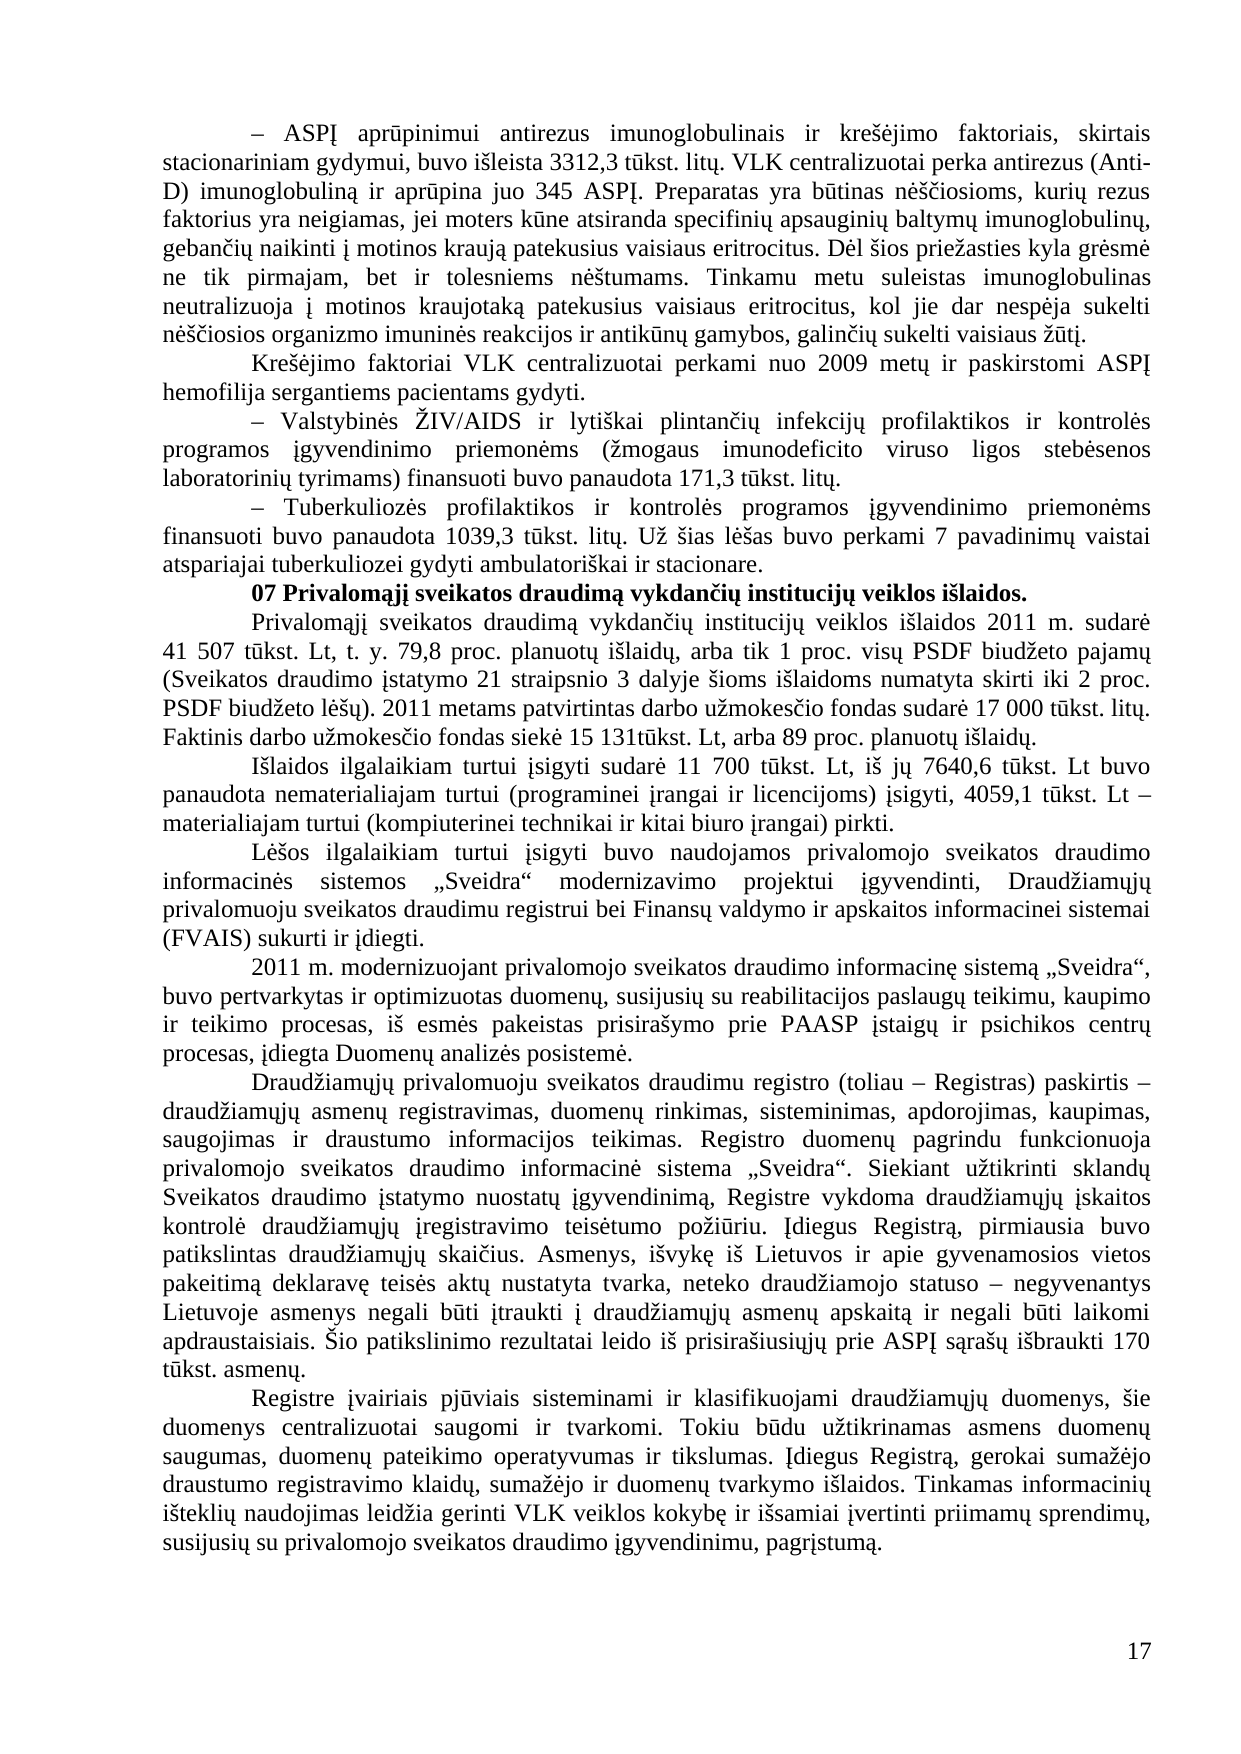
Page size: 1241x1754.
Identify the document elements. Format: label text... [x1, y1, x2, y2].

text Privalomąjį sveikatos draudimą vykdančių institucijų veiklos išlaidos 2011 m. sudarė 41 507 tūkst. Lt, t. y. 79,8 proc. planuotų išlaidų, arba tik 1 proc. visų PSDF biudžeto pajamų (Sveikatos draudimo įstatymo 21 straipsnio 3 dalyje šioms išlaidoms numatyta skirti iki 2 proc. PSDF biudžeto lėšų). 2011 metams patvirtintas darbo užmokesčio fondas sudarė 17 000 tūkst. litų. Faktinis darbo užmokesčio fondas siekė 15 131tūkst. Lt, arba 89 proc. planuotų išlaidų. [162, 607, 1152, 751]
text 07 Privalomąjį sveikatos draudimą vykdančių institucijų veiklos išlaidos. [162, 578, 1152, 607]
text – ASPĮ aprūpinimui antirezus imunoglobulinais ir krešėjimo faktoriais, skirtais stacionariniam gydymui, buvo išleista 3312,3 tūkst. litų. VLK centralizuotai perka antirezus (Anti-D) imunoglobuliną ir aprūpina juo 345 ASPĮ. Preparatas yra būtinas nėščiosioms, kurių rezus faktorius yra neigiamas, jei moters kūne atsiranda specifinių apsauginių baltymų imunoglobulinų, gebančių naikinti į motinos kraują patekusius vaisiaus eritrocitus. Dėl šios priežasties kyla grėsmė ne tik pirmajam, bet ir tolesniems nėštumams. Tinkamu metu suleistas imunoglobulinas neutralizuoja į motinos kraujotaką patekusius vaisiaus eritrocitus, kol jie dar nespėja sukelti nėščiosios organizmo imuninės reakcijos ir antikūnų gamybos, galinčių sukelti vaisiaus žūtį. [162, 118, 1152, 348]
text – Valstybinės ŽIV/AIDS ir lytiškai plintančių infekcijų profilaktikos ir kontrolės programos įgyvendinimo priemonėms (žmogaus imunodeficito viruso ligos stebėsenos laboratorinių tyrimams) finansuoti buvo panaudota 171,3 tūkst. litų. [162, 406, 1152, 492]
text Krešėjimo faktoriai VLK centralizuotai perkami nuo 2009 metų ir paskirstomi ASPĮ hemofilija sergantiems pacientams gydyti. [162, 348, 1152, 406]
text 2011 m. modernizuojant privalomojo sveikatos draudimo informacinę sistemą „Sveidra“, buvo pertvarkytas ir optimizuotas duomenų, susijusių su reabilitacijos paslaugų teikimu, kaupimo ir teikimo procesas, iš esmės pakeistas prisirašymo prie PAASP įstaigų ir psichikos centrų procesas, įdiegta Duomenų analizės posistemė. [162, 952, 1152, 1067]
text Lėšos ilgalaikiam turtui įsigyti buvo naudojamos privalomojo sveikatos draudimo informacinės sistemos „Sveidra“ modernizavimo projektui įgyvendinti, Draudžiamųjų privalomuoju sveikatos draudimu registrui bei Finansų valdymo ir apskaitos informacinei sistemai (FVAIS) sukurti ir įdiegti. [162, 837, 1152, 952]
text Draudžiamųjų privalomuoju sveikatos draudimu registro (toliau – Registras) paskirtis – draudžiamųjų asmenų registravimas, duomenų rinkimas, sisteminimas, apdorojimas, kaupimas, saugojimas ir draustumo informacijos teikimas. Registro duomenų pagrindu funkcionuoja privalomojo sveikatos draudimo informacinė sistema „Sveidra“. Siekiant užtikrinti sklandų Sveikatos draudimo įstatymo nuostatų įgyvendinimą, Registre vykdoma draudžiamųjų įskaitos kontrolė draudžiamųjų įregistravimo teisėtumo požiūriu. Įdiegus Registrą, pirmiausia buvo patikslintas draudžiamųjų skaičius. Asmenys, išvykę iš Lietuvos ir apie gyvenamosios vietos pakeitimą deklaravę teisės aktų nustatyta tvarka, neteko draudžiamojo statuso – negyvenantys Lietuvoje asmenys negali būti įtraukti į draudžiamųjų asmenų apskaitą ir negali būti laikomi apdraustaisiais. Šio patikslinimo rezultatai leido iš prisirašiusiųjų prie ASPĮ sąrašų išbraukti 170 tūkst. asmenų. [162, 1067, 1152, 1383]
text Išlaidos ilgalaikiam turtui įsigyti sudarė 11 700 tūkst. Lt, iš jų 7640,6 tūkst. Lt buvo panaudota nematerialiajam turtui (programinei įrangai ir licencijoms) įsigyti, 4059,1 tūkst. Lt – materialiajam turtui (kompiuterinei technikai ir kitai biuro įrangai) pirkti. [162, 751, 1152, 837]
text – Tuberkuliozės profilaktikos ir kontrolės programos įgyvendinimo priemonėms finansuoti buvo panaudota 1039,3 tūkst. litų. Už šias lėšas buvo perkami 7 pavadinimų vaistai atspariajai tuberkuliozei gydyti ambulatoriškai ir stacionare. [162, 492, 1152, 578]
text Registre įvairiais pjūviais sisteminami ir klasifikuojami draudžiamųjų duomenys, šie duomenys centralizuotai saugomi ir tvarkomi. Tokiu būdu užtikrinamas asmens duomenų saugumas, duomenų pateikimo operatyvumas ir tikslumas. Įdiegus Registrą, gerokai sumažėjo draustumo registravimo klaidų, sumažėjo ir duomenų tvarkymo išlaidos. Tinkamas informacinių išteklių naudojimas leidžia gerinti VLK veiklos kokybę ir išsamiai įvertinti priimamų sprendimų, susijusių su privalomojo sveikatos draudimo įgyvendinimu, pagrįstumą. [162, 1383, 1152, 1556]
